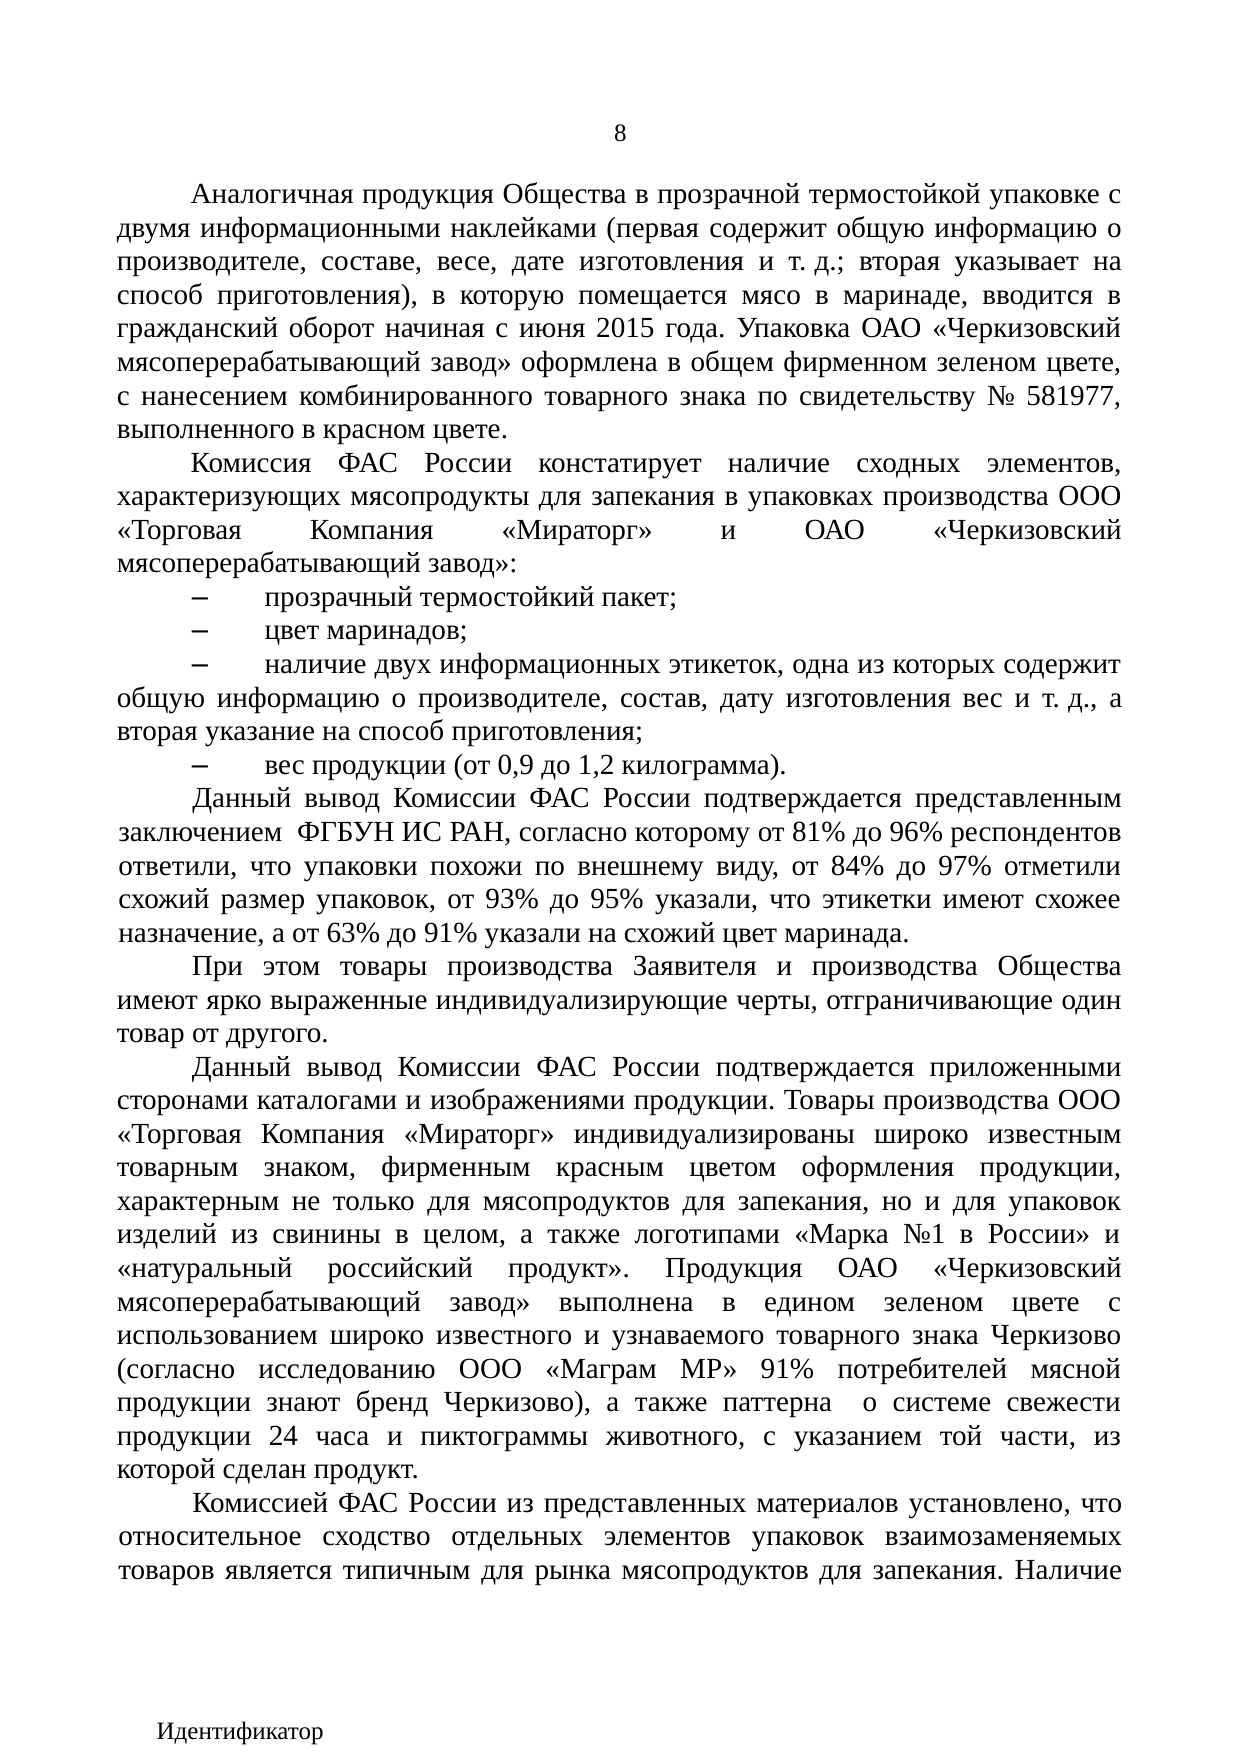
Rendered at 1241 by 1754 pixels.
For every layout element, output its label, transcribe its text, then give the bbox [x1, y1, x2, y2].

list Данный вывод Комиссии ФАС России подтверждается представленным заключением ФГБУН ИС РАН, согласно которому от 81% до 96% респондентов ответили, что упаковки похожи по внешнему виду, от 84% до 97% отметили схожий размер упаковок, от 93% до 95% указали, что этикетки имеют схожее назначение, а от 63% до 91% указали на схожий цвет маринада. [118, 781, 1122, 948]
list цвет маринадов; [117, 612, 1122, 646]
text Комиссия ФАС России констатирует наличие сходных элементов, характеризующих мясопродукты для запекания в упаковках производства ООО «Торговая Компания «Мираторг» и ОАО «Черкизовский мясоперерабатывающий завод»: [117, 445, 1122, 579]
list вес продукции (от 0,9 до 1,2 килограмма). [117, 747, 1122, 781]
list прозрачный термостойкий пакет; [117, 579, 1122, 612]
list наличие двух информационных этикеток, одна из которых содержит общую информацию о производителе, состав, дату изготовления вес и т. д., а вторая указание на способ приготовления; [117, 646, 1122, 747]
text Комиссией ФАС России из представленных материалов установлено, что относительное сходство отдельных элементов упаковок взаимозаменяемых товаров является типичным для рынка мясопродуктов для запекания. Наличие [118, 1485, 1122, 1586]
text Аналогичная продукция Общества в прозрачной термостойкой упаковке с двумя информационными наклейками (первая содержит общую информацию о производителе, составе, весе, дате изготовления и т. д.; вторая указывает на способ приготовления), в которую помещается мясо в маринаде, вводится в гражданский оборот начиная с июня 2015 года. Упаковка ОАО «Черкизовский мясоперерабатывающий завод» оформлена в общем фирменном зеленом цвете, с нанесением комбинированного товарного знака по свидетельству № 581977, выполненного в красном цвете. [117, 176, 1122, 445]
text При этом товары производства Заявителя и производства Общества имеют ярко выраженные индивидуализирующие черты, отграничивающие один товар от другого. [117, 948, 1122, 1049]
text Данный вывод Комиссии ФАС России подтверждается приложенными сторонами каталогами и изображениями продукции. Товары производства ООО «Торговая Компания «Мираторг» индивидуализированы широко известным товарным знаком, фирменным красным цветом оформления продукции, характерным не только для мясопродуктов для запекания, но и для упаковок изделий из свинины в целом, а также логотипами «Марка №1 в России» и «натуральный российский продукт». Продукция ОАО «Черкизовский мясоперерабатывающий завод» выполнена в едином зеленом цвете с использованием широко известного и узнаваемого товарного знака Черкизово (согласно исследованию ООО «Маграм МР» 91% потребителей мясной продукции знают бренд Черкизово), а также паттерна о системе свежести продукции 24 часа и пиктограммы животного, с указанием той части, из которой сделан продукт. [117, 1049, 1122, 1485]
